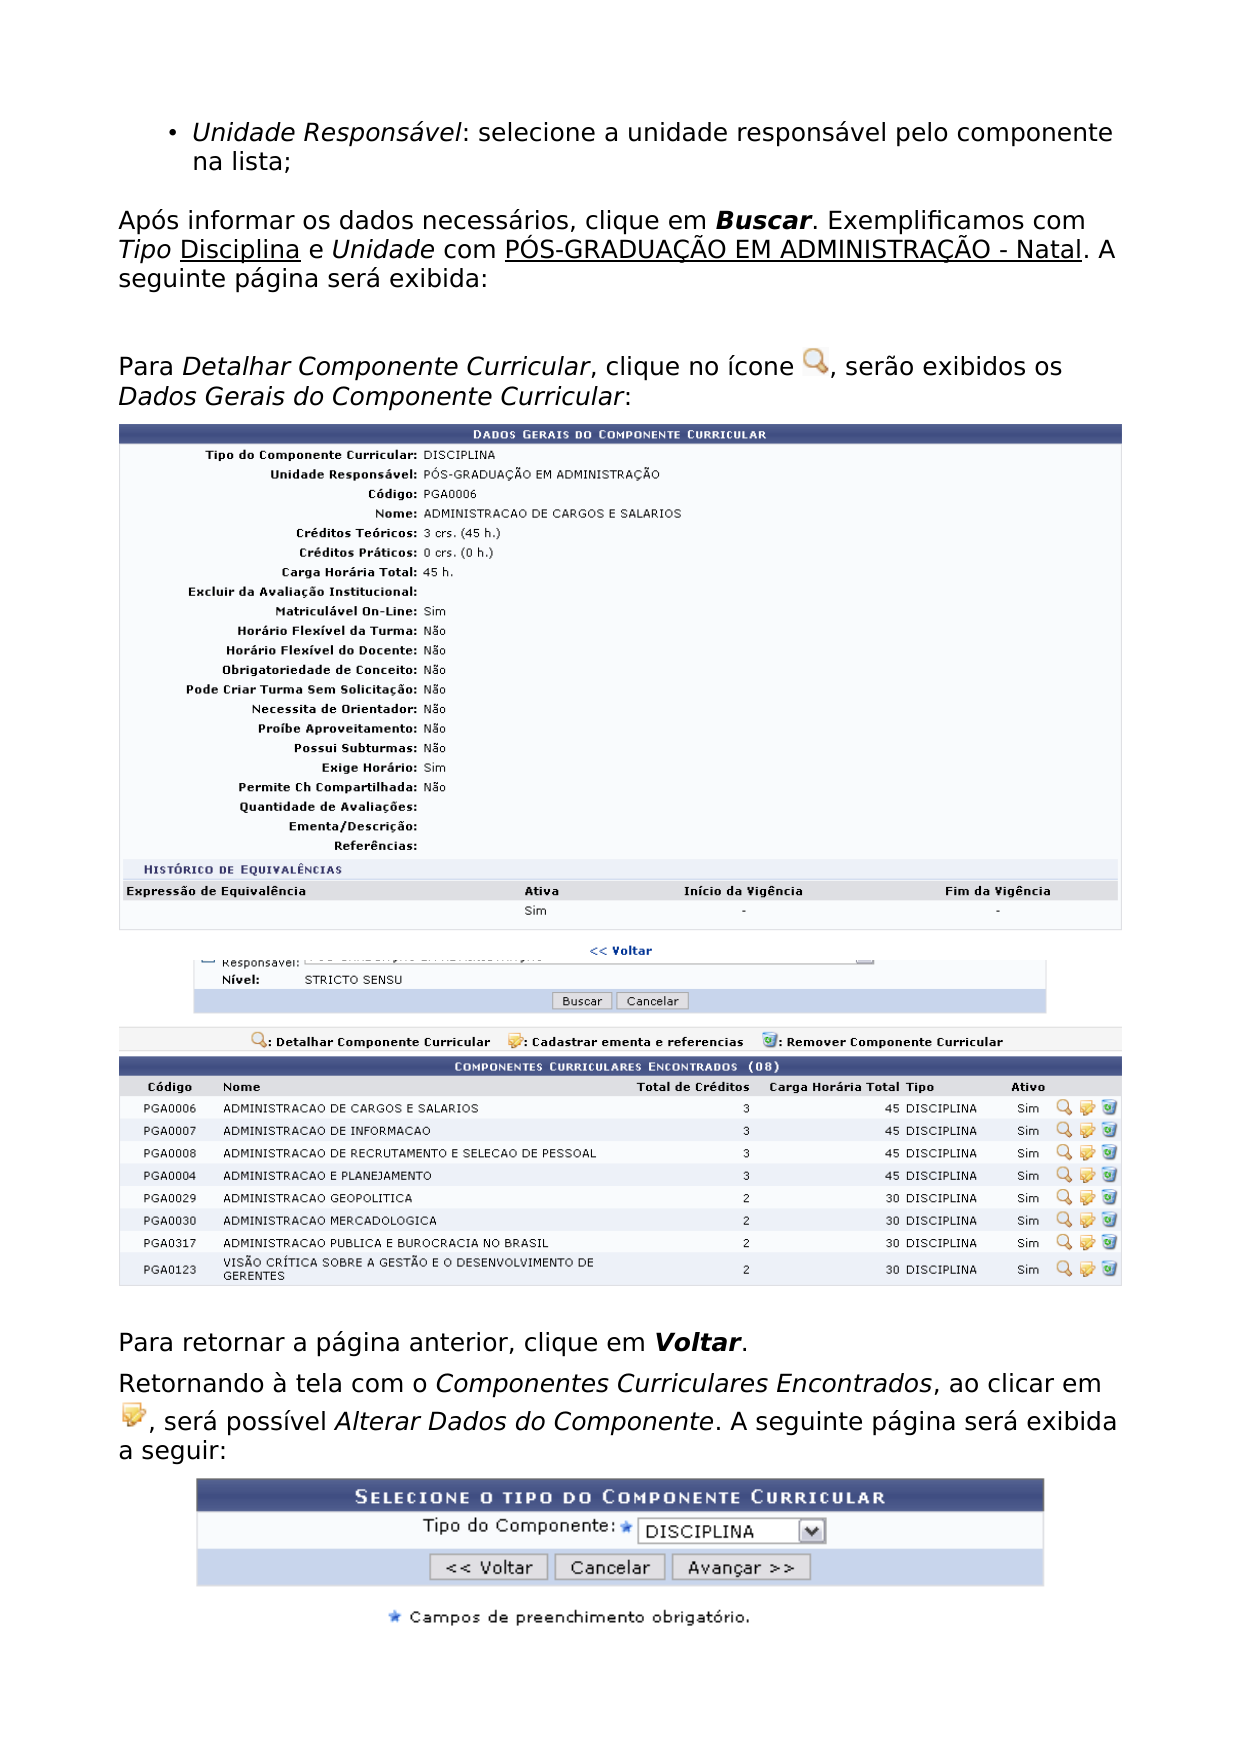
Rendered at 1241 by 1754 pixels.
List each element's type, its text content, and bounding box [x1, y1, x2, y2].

picture [802, 347, 829, 376]
picture [118, 423, 1123, 1287]
text Para Detalhar Componente Curricular, clique no ícone , serão exibidos os Dados Gerais do Componente Curricular: [118, 348, 1122, 411]
text Após informar os dados necessários, clique em Buscar. Exemplificamos com Tipo Disciplina e Unidade com PÓS-GRADUAÇÃO EM ADMINISTRAÇÃO - Natal. A seguinte página será exibida: [118, 206, 1122, 293]
picture [118, 1398, 148, 1430]
text Retornando à tela com o Componentes Curriculares Encontrados, ao clicar em , será possível Alterar Dados do Componente. A seguinte página será exibida a seguir: [118, 1369, 1122, 1465]
list Unidade Responsável: selecione a unidade responsável pelo componente na lista; [177, 118, 1122, 176]
text Para retornar a página anterior, clique em Voltar. [118, 1328, 1122, 1357]
picture [195, 1477, 1045, 1629]
